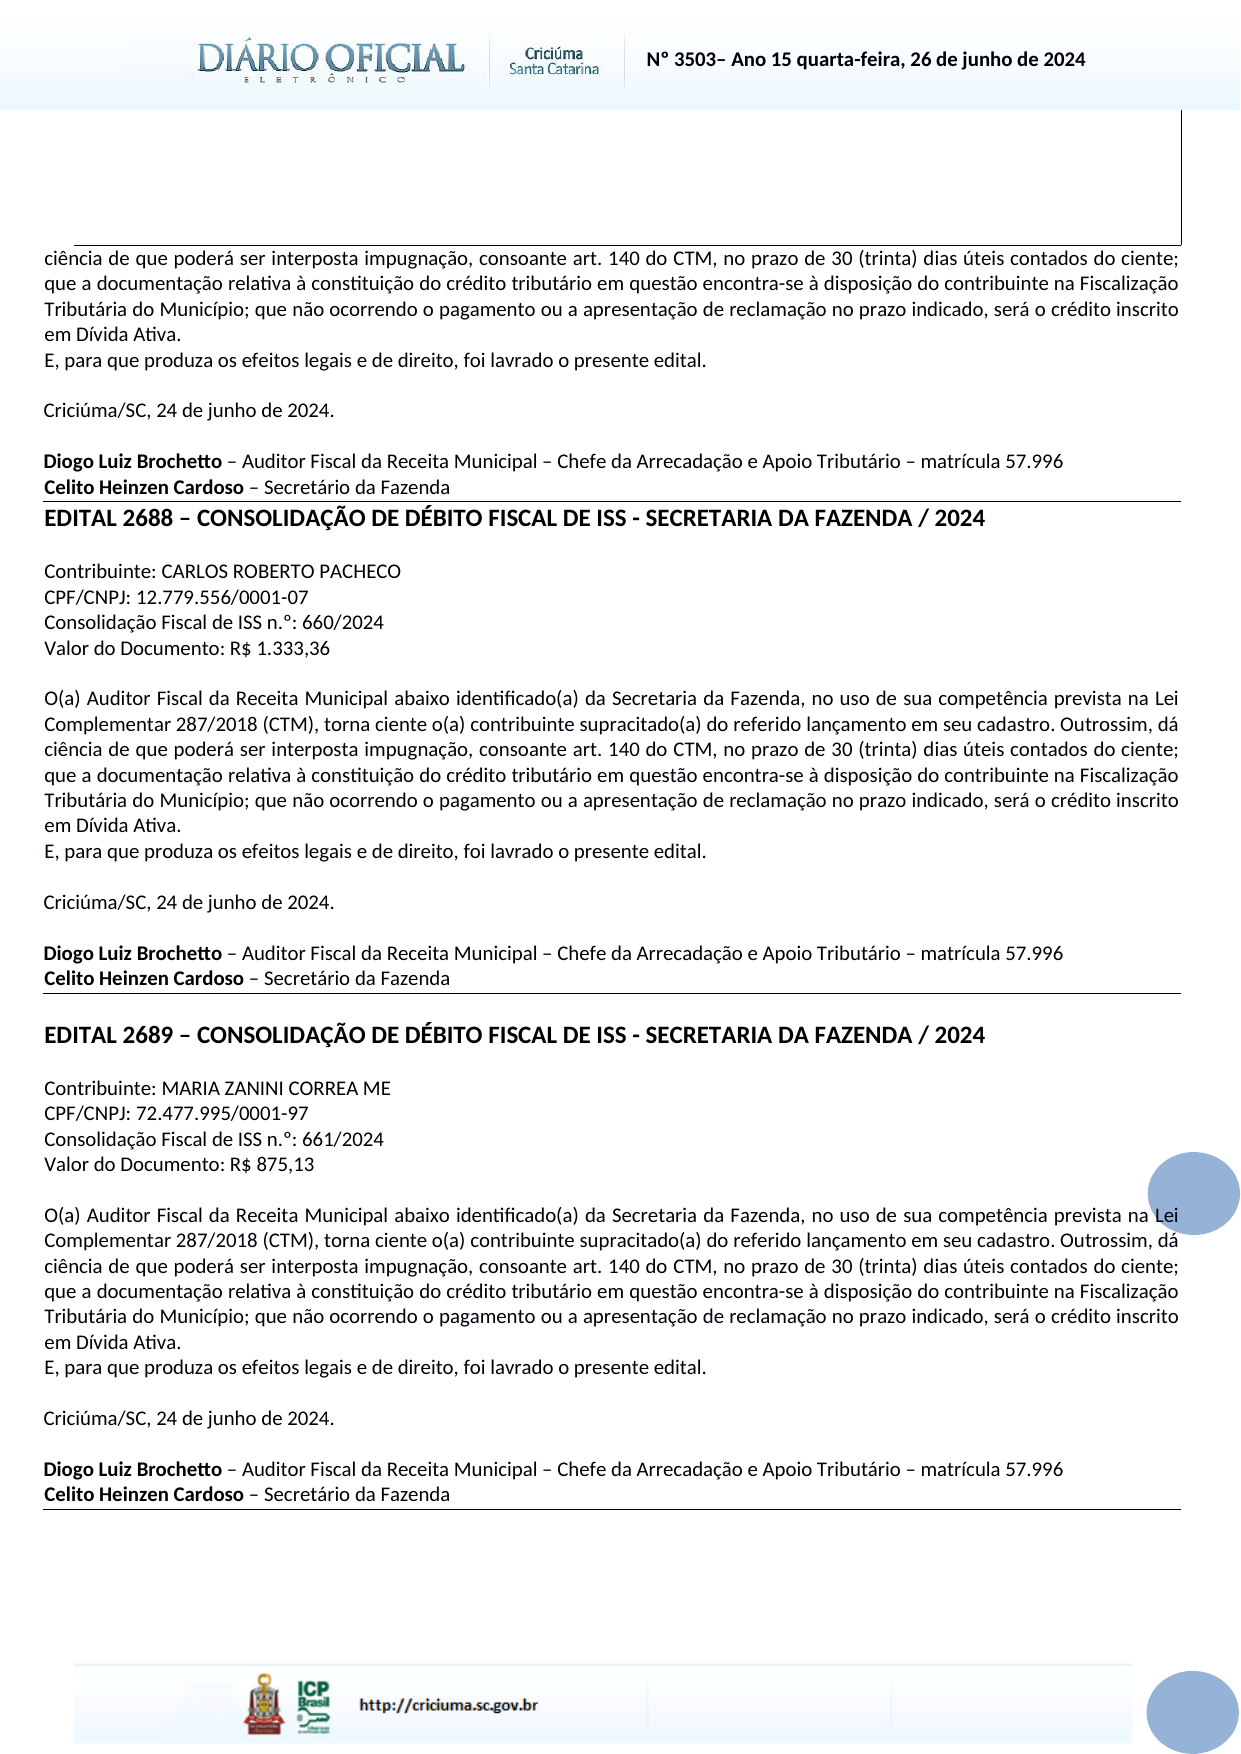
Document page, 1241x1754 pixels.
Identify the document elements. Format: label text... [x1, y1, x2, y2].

text Contribuinte: CARLOS ROBERTO PACHECO [44, 558, 1181, 584]
text E, para que produza os efeitos legais e de direito, foi lavrado o presente edital. [44, 1354, 1181, 1380]
text EDITAL 2688 – CONSOLIDAÇÃO DE DÉBITO FISCAL DE ISS - SECRETARIA DA FAZENDA / 2024 [44, 502, 1181, 533]
text Valor do Documento: R$ 875,13 [44, 1151, 1181, 1177]
text Consolidação Fiscal de ISS n.º: 660/2024 [44, 609, 1181, 635]
text Diogo Luiz Brochetto – Auditor Fiscal da Receita Municipal – Chefe da Arrecadação e Apoio Tributário – matrícula 57.996 Celito Heinzen Cardoso – Secretário da Fazenda [43, 448, 1181, 501]
text Consolidação Fiscal de ISS n.º: 661/2024 [44, 1126, 1181, 1151]
text Diogo Luiz Brochetto – Auditor Fiscal da Receita Municipal – Chefe da Arrecadação e Apoio Tributário – matrícula 57.996 Celito Heinzen Cardoso – Secretário da Fazenda [43, 1456, 1181, 1509]
text Criciúma/SC, 24 de junho de 2024. [43, 398, 1181, 423]
text Contribuinte: MARIA ZANINI CORREA ME [44, 1075, 1181, 1100]
text Diogo Luiz Brochetto – Auditor Fiscal da Receita Municipal – Chefe da Arrecadação e Apoio Tributário – matrícula 57.996 Celito Heinzen Cardoso – Secretário da Fazenda [43, 940, 1181, 993]
text O(a) Auditor Fiscal da Receita Municipal abaixo identificado(a) da Secretaria da Fazenda, no uso de sua competência prevista na Lei Complementar 287/2018 (CTM), torna ciente o(a) contribuinte supracitado(a) do referido lançamento em seu cadastro. Outrossim, dá ciência de que poderá ser interposta impugnação, consoante art. 140 do CTM, no prazo de 30 (trinta) dias úteis contados do ciente; que a documentação relativa à constituição do crédito tributário em questão encontra-se à disposição do contribuinte na Fiscalização Tributária do Município; que não ocorrendo o pagamento ou a apresentação de reclamação no prazo indicado, será o crédito inscrito em Dívida Ativa. [44, 686, 1181, 838]
text E, para que produza os efeitos legais e de direito, foi lavrado o presente edital. [44, 838, 1181, 863]
text ciência de que poderá ser interposta impugnação, consoante art. 140 do CTM, no prazo de 30 (trinta) dias úteis contados do ciente; que a documentação relativa à constituição do crédito tributário em questão encontra-se à disposição do contribuinte na Fiscalização Tributária do Município; que não ocorrendo o pagamento ou a apresentação de reclamação no prazo indicado, será o crédito inscrito em Dívida Ativa. [44, 245, 1181, 347]
text Valor do Documento: R$ 1.333,36 [44, 635, 1181, 660]
text O(a) Auditor Fiscal da Receita Municipal abaixo identificado(a) da Secretaria da Fazenda, no uso de sua competência prevista na Lei Complementar 287/2018 (CTM), torna ciente o(a) contribuinte supracitado(a) do referido lançamento em seu cadastro. Outrossim, dá ciência de que poderá ser interposta impugnação, consoante art. 140 do CTM, no prazo de 30 (trinta) dias úteis contados do ciente; que a documentação relativa à constituição do crédito tributário em questão encontra-se à disposição do contribuinte na Fiscalização Tributária do Município; que não ocorrendo o pagamento ou a apresentação de reclamação no prazo indicado, será o crédito inscrito em Dívida Ativa. [44, 1202, 1181, 1354]
text EDITAL 2689 – CONSOLIDAÇÃO DE DÉBITO FISCAL DE ISS - SECRETARIA DA FAZENDA / 2024 [44, 1019, 1181, 1049]
text E, para que produza os efeitos legais e de direito, foi lavrado o presente edital. [44, 347, 1181, 372]
text Criciúma/SC, 24 de junho de 2024. [43, 889, 1181, 914]
text CPF/CNPJ: 12.779.556/0001-07 [44, 584, 1181, 609]
text CPF/CNPJ: 72.477.995/0001-97 [44, 1100, 1181, 1126]
text Criciúma/SC, 24 de junho de 2024. [43, 1405, 1181, 1431]
